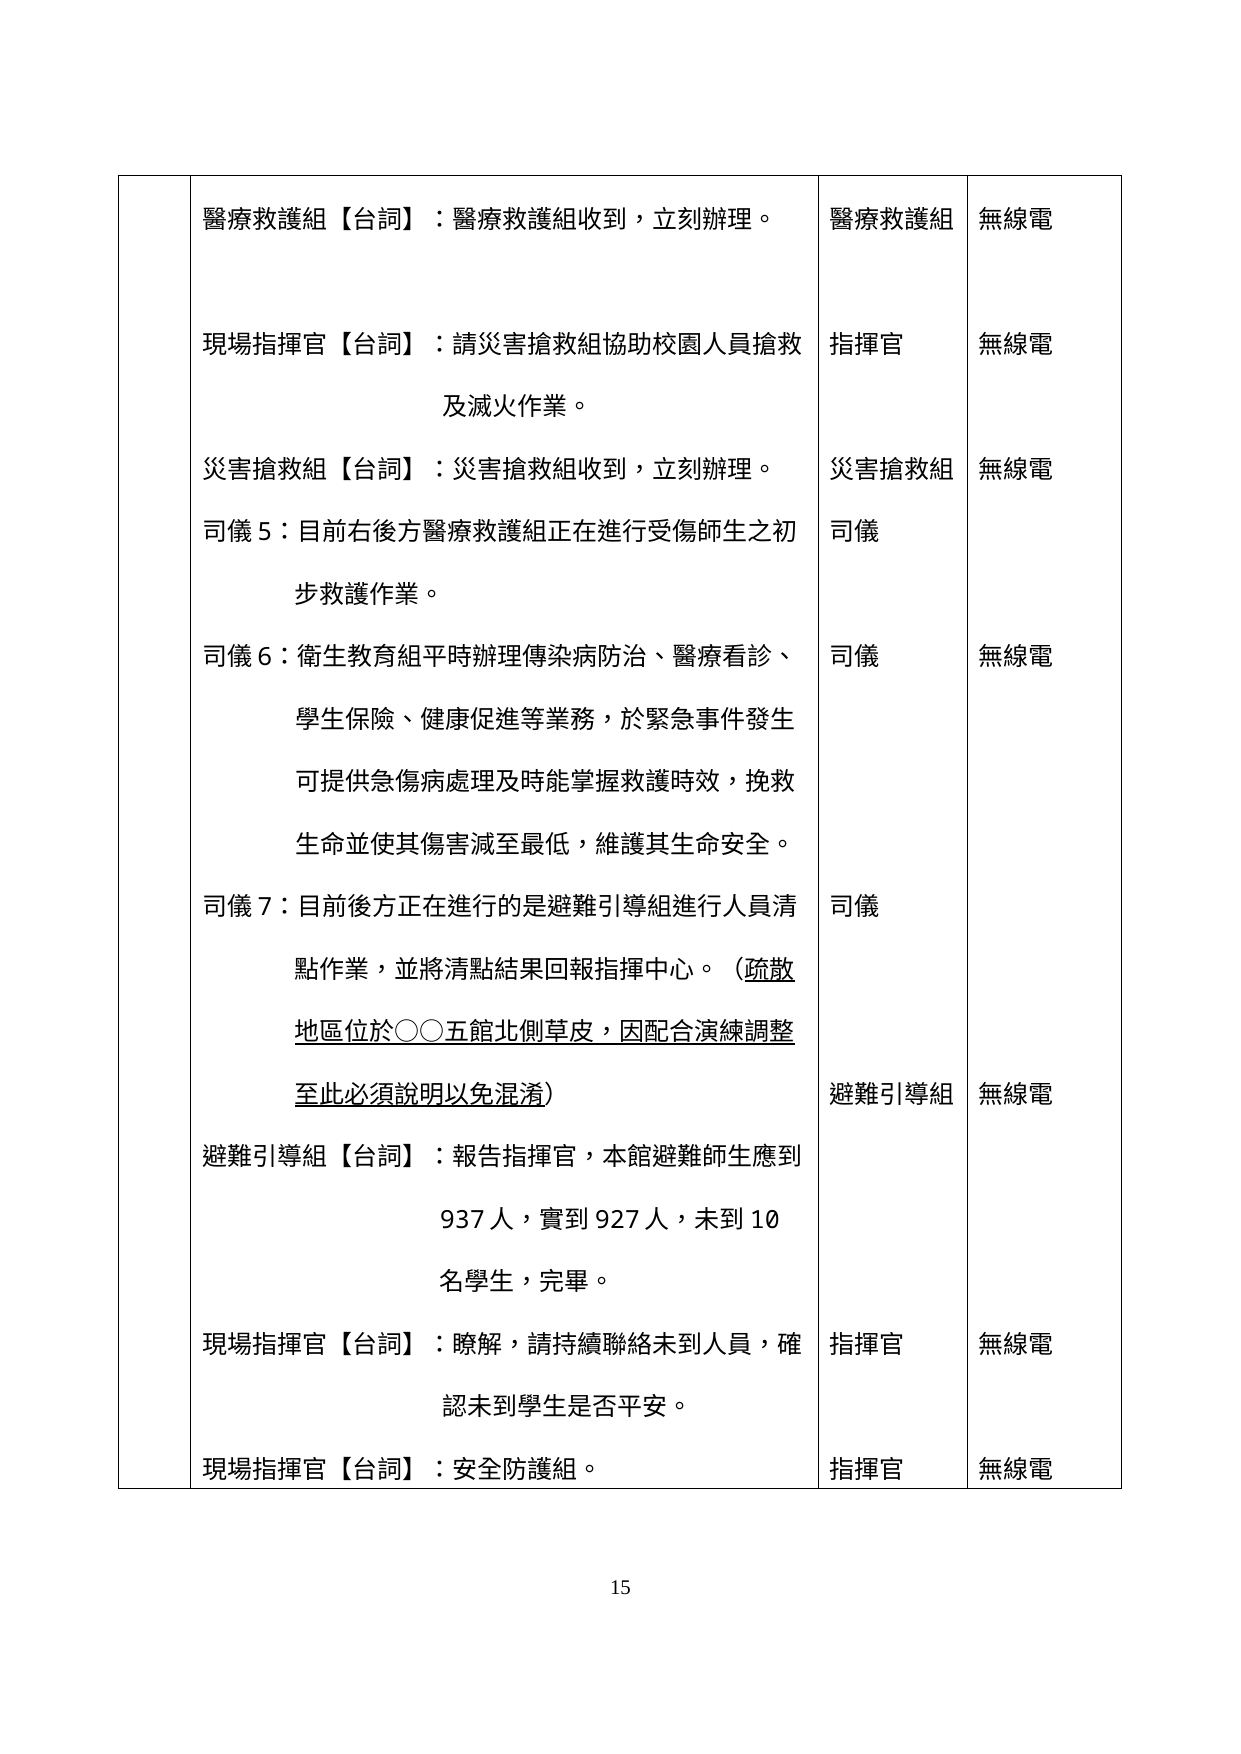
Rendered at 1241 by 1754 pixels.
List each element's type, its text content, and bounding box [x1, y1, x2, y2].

table_header 醫療救護組 指揮官 災害搶救組 司儀 司儀 司儀 避難引導組 指揮官 指揮官 [819, 176, 967, 1488]
table_header 無線電 無線電 無線電 無線電 無線電 無線電 無線電 [968, 176, 1121, 1488]
table_header [119, 176, 190, 1488]
table_header 醫療救護組【台詞】：醫療救護組收到，立刻辦理。 現場指揮官【台詞】：請災害搶救組協助校園人員搶救及滅火作業。 災害搶救組【台詞】：災害搶救組收到，立刻辦理。 司儀5：目前右後方醫療救護組正在進行受傷師生之初步救護作業。 司儀6：衛生教育組平時辦理傳染病防治、醫療看診、學生保險、健康促進等業務，於緊急事件發生可提供急傷病處理及時能掌握救護時效，挽救生命並使其傷害減至最低，維護其生命安全。 司儀7：目前後方正在進行的是避難引導組進行人員清點作業，並將清點結果回報指揮中心。（疏散地區位於○○五館北側草皮，因配合演練調整至此必須說明以免混淆） 避難引導組【台詞】：報告指揮官，本館避難師生應到937人，實到927人，未到10名學生，完畢。 現場指揮官【台詞】：瞭解，請持續聯絡未到人員，確認未到學生是否平安。 現場指揮官【台詞】：安全防護組。 [191, 176, 818, 1488]
